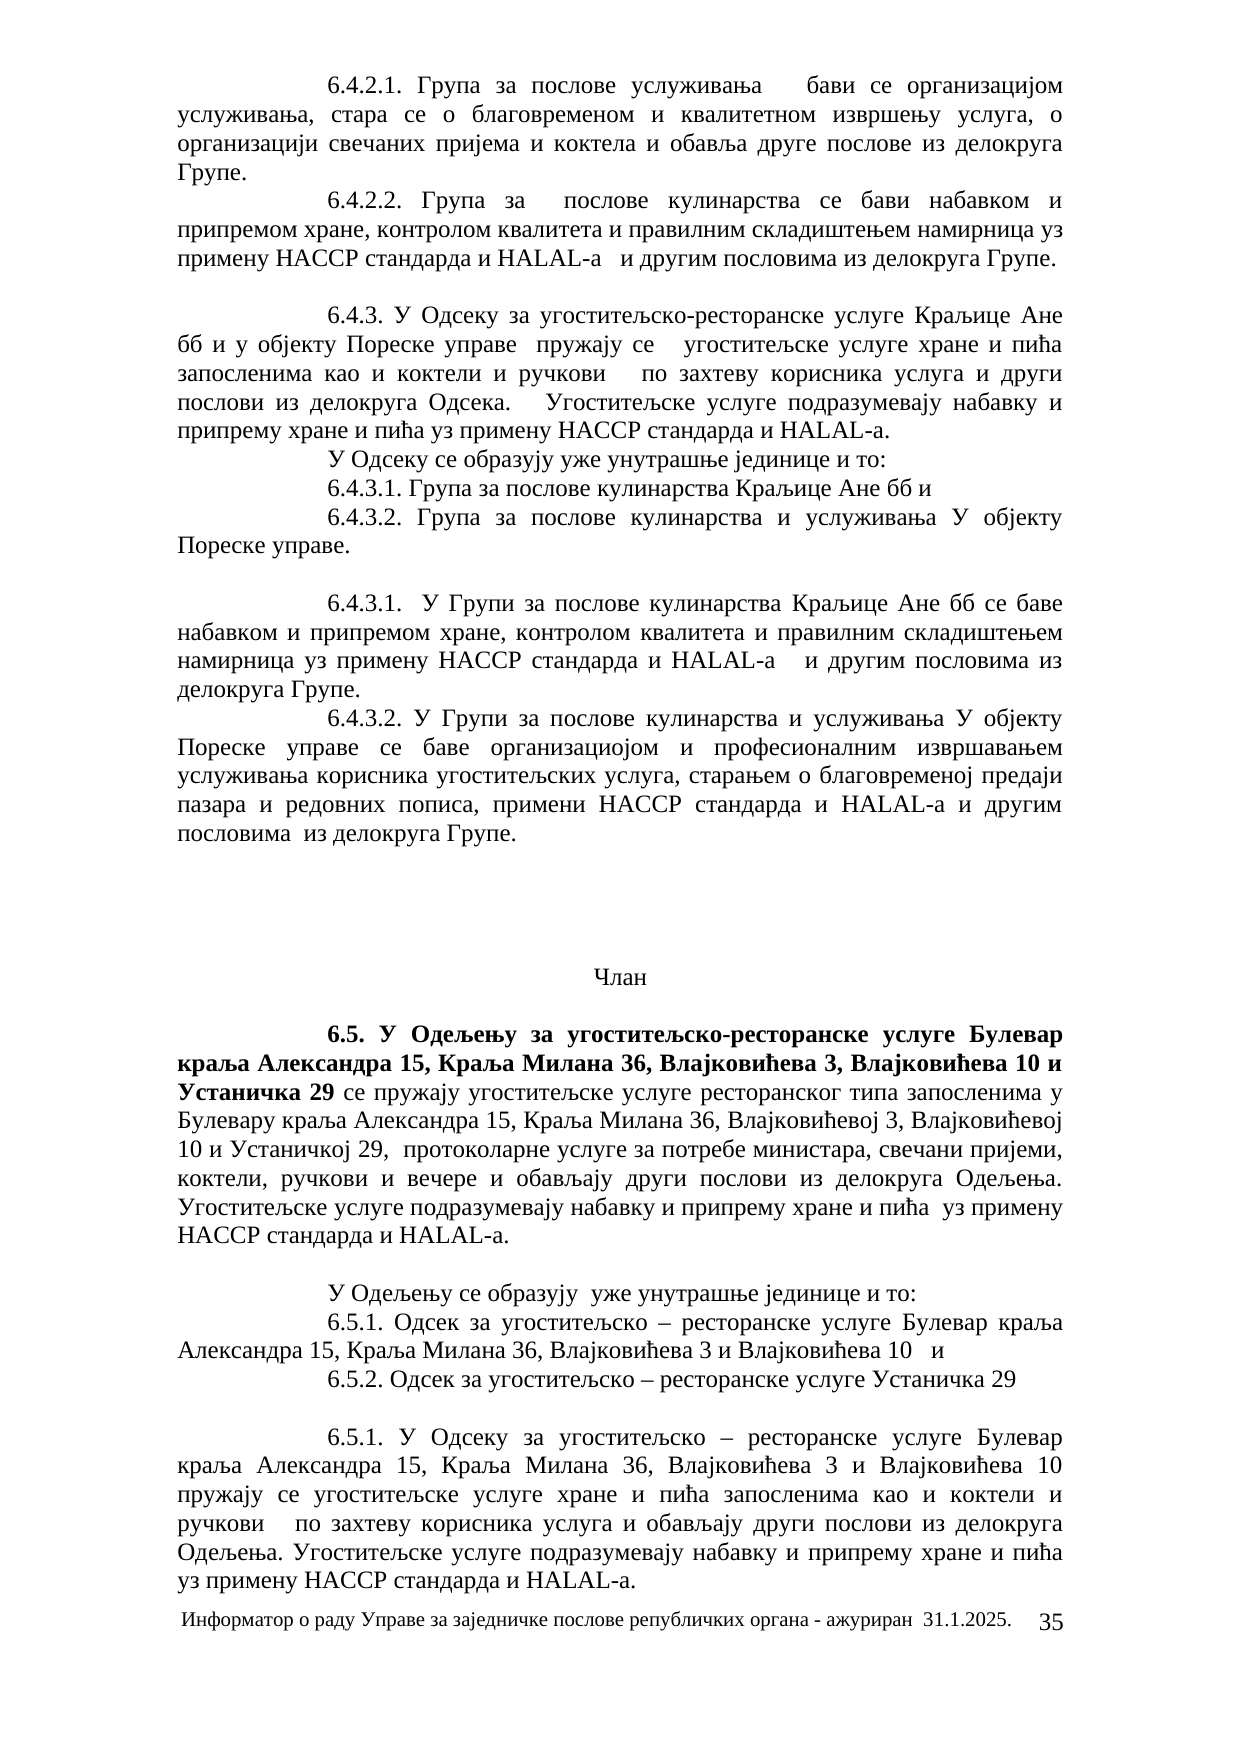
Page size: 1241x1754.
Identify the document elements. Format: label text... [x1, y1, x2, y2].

text 6.5.1. У Одсеку за угоститељско – ресторанске услуге Булевар краља Александра 15, Краља Милана 36, Влајковићева 3 и Влајковићева 10 пружају се угоститељске услуге хране и пића запосленима као и коктели и ручкови по захтеву корисника услуга и обављају други послови из делокруга Одељења. Угоститељске услуге подразумевају набавку и припрему хране и пића уз примену НАССР стандарда и HALAL-a. [177, 1422, 1063, 1594]
text 6.5.2. Одсек за угоститељско – ресторанске услуге Устаничка 29 [177, 1364, 1063, 1393]
text 6.5. У Одељењу за угоститељско-ресторанске услуге Булевар краља Александра 15, Краља Милана 36, Влајковићева 3, Влајковићева 10 и Устаничка 29 се пружају угоститељске услуге ресторанског типа запосленима у Булевару краља Александра 15, Краља Милана 36, Влајковићевoj 3, Влајковићевој 10 и Устаничкој 29, протоколарне услуге за потребе министара, свечани пријеми, коктели, ручкови и вечере и обављају други послови из делокруга Одељења. Угоститељске услуге подразумевају набавку и припрему хране и пића уз примену НАССР стандарда и HALAL-a. [177, 1019, 1063, 1249]
text 6.4.3.2. У Групи за послове кулинарства и услуживања У објекту Пореске управе се баве организациојом и професионалним извршавањем услуживања корисника угоститељских услуга, старањем о благовременој предаји пазара и редовних пописа, примени НАССР стандарда и HALAL-a и другим пословима из делокруга Групе. [177, 703, 1063, 847]
text 6.4.3.1. У Групи за послове кулинарства Краљице Ане бб се баве набавком и припремом хране, контролом квалитета и правилним складиштењем намирница уз примену НАССР стандарда и HALAL-a и другим пословима из делокруга Групе. [177, 588, 1063, 703]
text 6.4.2.2. Група за послове кулинарства се бави набавком и припремом хране, контролом квалитета и правилним складиштењем намирница уз примену НАССР стандарда и HALAL-a и другим пословима из делокруга Групе. [177, 186, 1063, 272]
text Члан [177, 962, 1063, 991]
text 6.5.1. Одсек за угоститељско – ресторанске услуге Булевар краља Александра 15, Краља Милана 36, Влајковићева 3 и Влајковићева 10 и [177, 1307, 1063, 1364]
text У Одељењу се образују уже унутрашње јединице и то: [177, 1278, 1063, 1307]
text 6.4.3.2. Група за послове кулинарства и услуживања У објекту Пореске управе. [177, 502, 1063, 559]
text 6.4.3. У Одсеку за угоститељско-ресторанске услуге Краљице Ане бб и у објекту Пореске управе пружају се угоститељске услуге хране и пића запосленима као и коктели и ручкови по захтеву корисника услуга и други послови из делокруга Одсека. Угоститељске услуге подразумевају набавку и припрему хране и пића уз примену НАССР стандарда и HALAL-a. [177, 301, 1063, 444]
text 6.4.3.1. Група за послове кулинарства Краљице Ане бб и [177, 473, 1063, 502]
text 6.4.2.1. Група за послове услуживања бави се организацијом услуживања, стара се о благовременом и квалитетном извршењу услуга, о организацији свечаних пријема и коктела и обавља друге послове из делокруга Групе. [177, 71, 1063, 186]
text У Одсеку се образују уже унутрашње јединице и то: [177, 444, 1063, 473]
